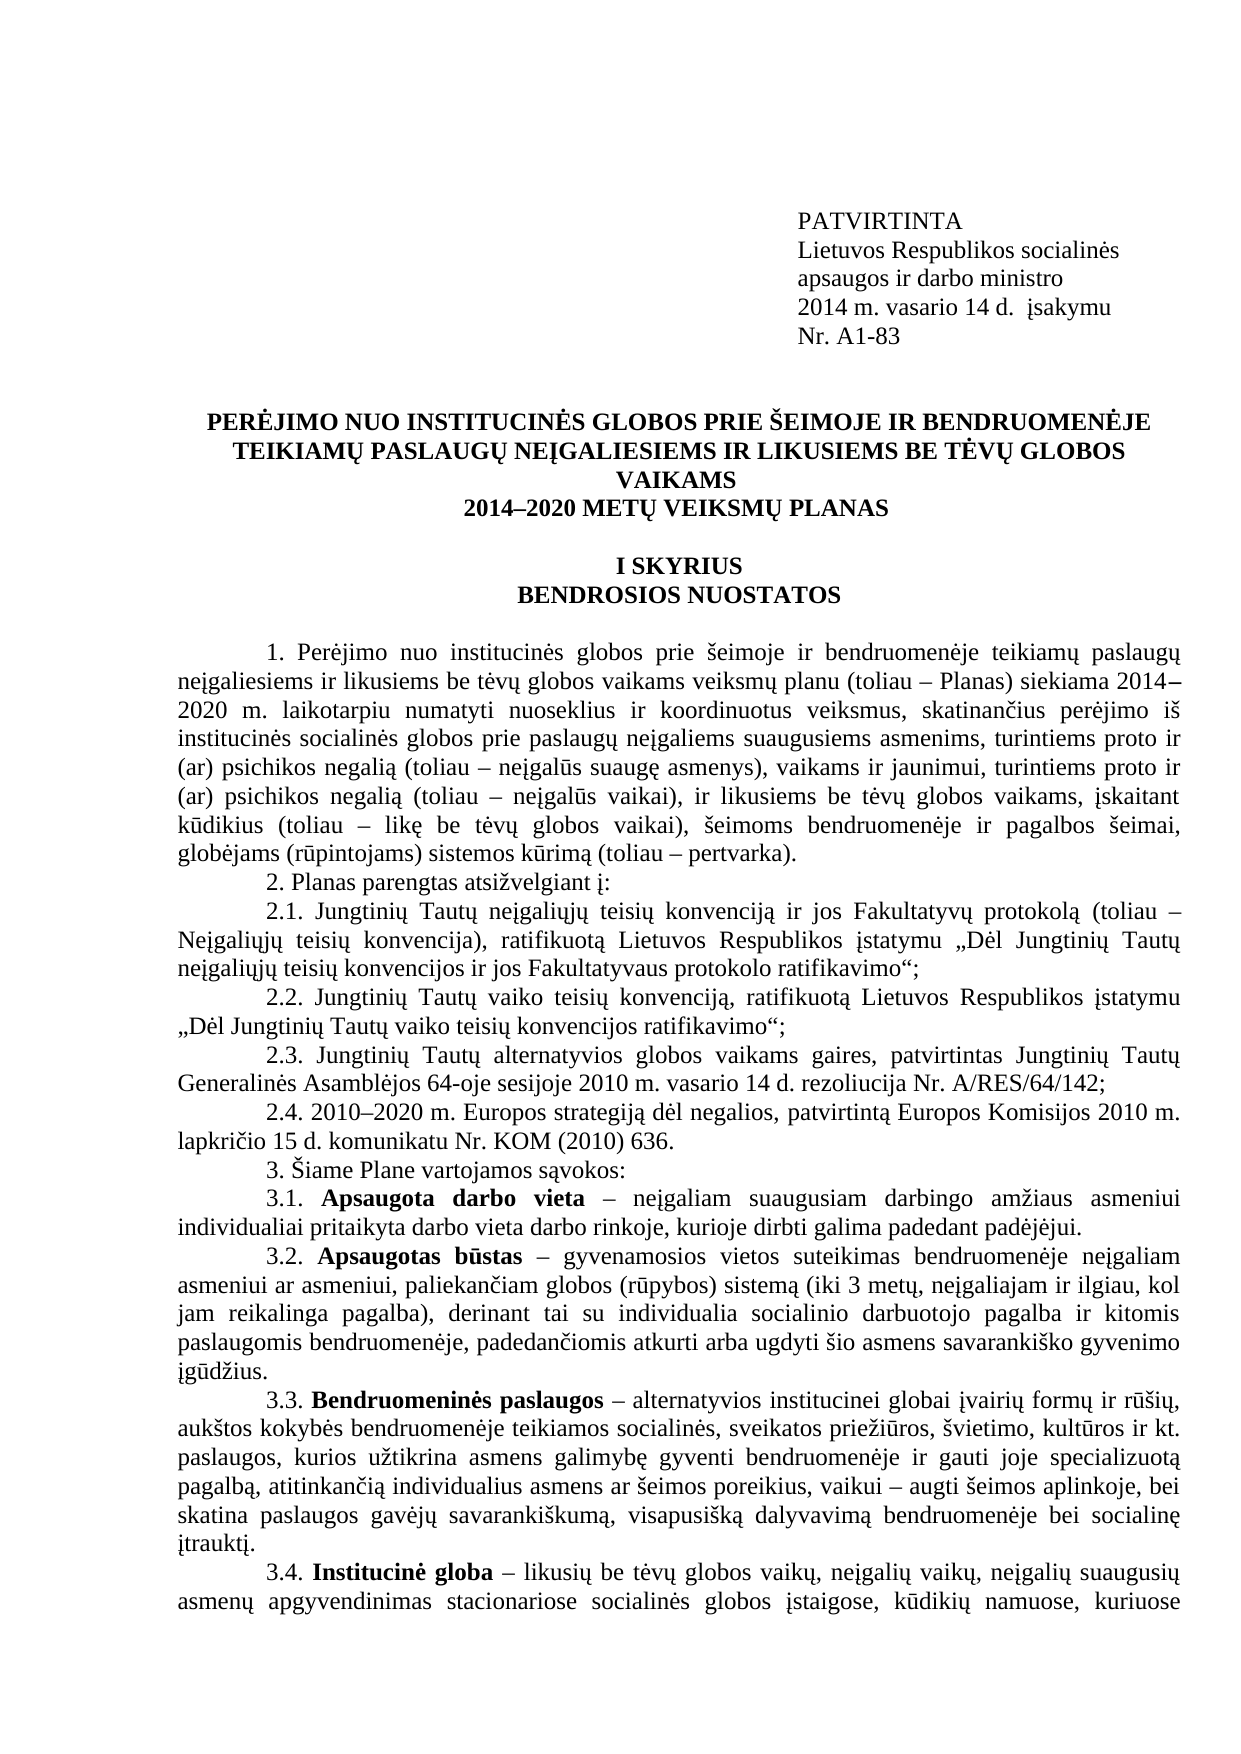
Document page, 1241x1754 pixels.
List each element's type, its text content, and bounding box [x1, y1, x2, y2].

text 2.1. Jungtinių Tautų neįgaliųjų teisių konvenciją ir jos Fakultatyvų protokolą (toliau – Neįgaliųjų teisių konvencija), ratifikuotą Lietuvos Respublikos įstatymu „Dėl Jungtinių Tautų neįgaliųjų teisių konvencijos ir jos Fakultatyvaus protokolo ratifikavimo“; [177, 896, 1181, 982]
text bendrosios nuostatos [177, 580, 1181, 608]
text 2014–2020 metų veiksmų planas [177, 493, 1181, 522]
text 3.4. Institucinė globa – likusių be tėvų globos vaikų, neįgalių vaikų, neįgalių suaugusių asmenų apgyvendinimas stacionariose socialinės globos įstaigose, kūdikių namuose, kuriuose [177, 1557, 1181, 1615]
text I skyrius [177, 551, 1181, 580]
text 3.2. Apsaugotas būstas – gyvenamosios vietos suteikimas bendruomenėje neįgaliam asmeniui ar asmeniui, paliekančiam globos (rūpybos) sistemą (iki 3 metų, neįgaliajam ir ilgiau, kol jam reikalinga pagalba), derinant tai su individualia socialinio darbuotojo pagalba ir kitomis paslaugomis bendruomenėje, padedančiomis atkurti arba ugdyti šio asmens savarankiško gyvenimo įgūdžius. [177, 1241, 1181, 1385]
text Nr. A1-83 [797, 321, 1181, 350]
text 2014 m. vasario 14 d. įsakymu [797, 292, 1181, 321]
text 2. Planas parengtas atsižvelgiant į: [177, 867, 1181, 896]
text 3. Šiame Plane vartojamos sąvokos: [177, 1155, 1181, 1183]
text perėjimo nuo institucinės globos prie šeimoje ir bendruomenėje teikiamų paslaugų neįgaliesiems IR likusiems be tėvų globos vaikams [177, 407, 1181, 493]
text PATVIRTINTA [797, 206, 1181, 235]
text apsaugos ir darbo ministro [797, 263, 1181, 292]
text 2.4. 2010–2020 m. Europos strategiją dėl negalios, patvirtintą Europos Komisijos 2010 m. lapkričio 15 d. komunikatu Nr. KOM (2010) 636. [177, 1097, 1181, 1155]
text 3.1. Apsaugota darbo vieta – neįgaliam suaugusiam darbingo amžiaus asmeniui individualiai pritaikyta darbo vieta darbo rinkoje, kurioje dirbti galima padedant padėjėjui. [177, 1183, 1181, 1241]
text 3.3. Bendruomeninės paslaugos – alternatyvios institucinei globai įvairių formų ir rūšių, aukštos kokybės bendruomenėje teikiamos socialinės, sveikatos priežiūros, švietimo, kultūros ir kt. paslaugos, kurios užtikrina asmens galimybę gyventi bendruomenėje ir gauti joje specializuotą pagalbą, atitinkančią individualius asmens ar šeimos poreikius, vaikui – augti šeimos aplinkoje, bei skatina paslaugos gavėjų savarankiškumą, visapusišką dalyvavimą bendruomenėje bei socialinę įtrauktį. [177, 1385, 1181, 1557]
text 1. Perėjimo nuo institucinės globos prie šeimoje ir bendruomenėje teikiamų paslaugų neįgaliesiems ir likusiems be tėvų globos vaikams veiksmų planu (toliau – Planas) siekiama 2014–2020 m. laikotarpiu numatyti nuoseklius ir koordinuotus veiksmus, skatinančius perėjimo iš institucinės socialinės globos prie paslaugų neįgaliems suaugusiems asmenims, turintiems proto ir (ar) psichikos negalią (toliau – neįgalūs suaugę asmenys), vaikams ir jaunimui, turintiems proto ir (ar) psichikos negalią (toliau – neįgalūs vaikai), ir likusiems be tėvų globos vaikams, įskaitant kūdikius (toliau – likę be tėvų globos vaikai), šeimoms bendruomenėje ir pagalbos šeimai, globėjams (rūpintojams) sistemos kūrimą (toliau – pertvarka). [177, 637, 1181, 867]
text Lietuvos Respublikos socialinės [797, 235, 1181, 263]
text 2.3. Jungtinių Tautų alternatyvios globos vaikams gaires, patvirtintas Jungtinių Tautų Generalinės Asamblėjos 64-oje sesijoje 2010 m. vasario 14 d. rezoliucija Nr. A/RES/64/142; [177, 1040, 1181, 1097]
text 2.2. Jungtinių Tautų vaiko teisių konvenciją, ratifikuotą Lietuvos Respublikos įstatymu „Dėl Jungtinių Tautų vaiko teisių konvencijos ratifikavimo“; [177, 982, 1181, 1040]
